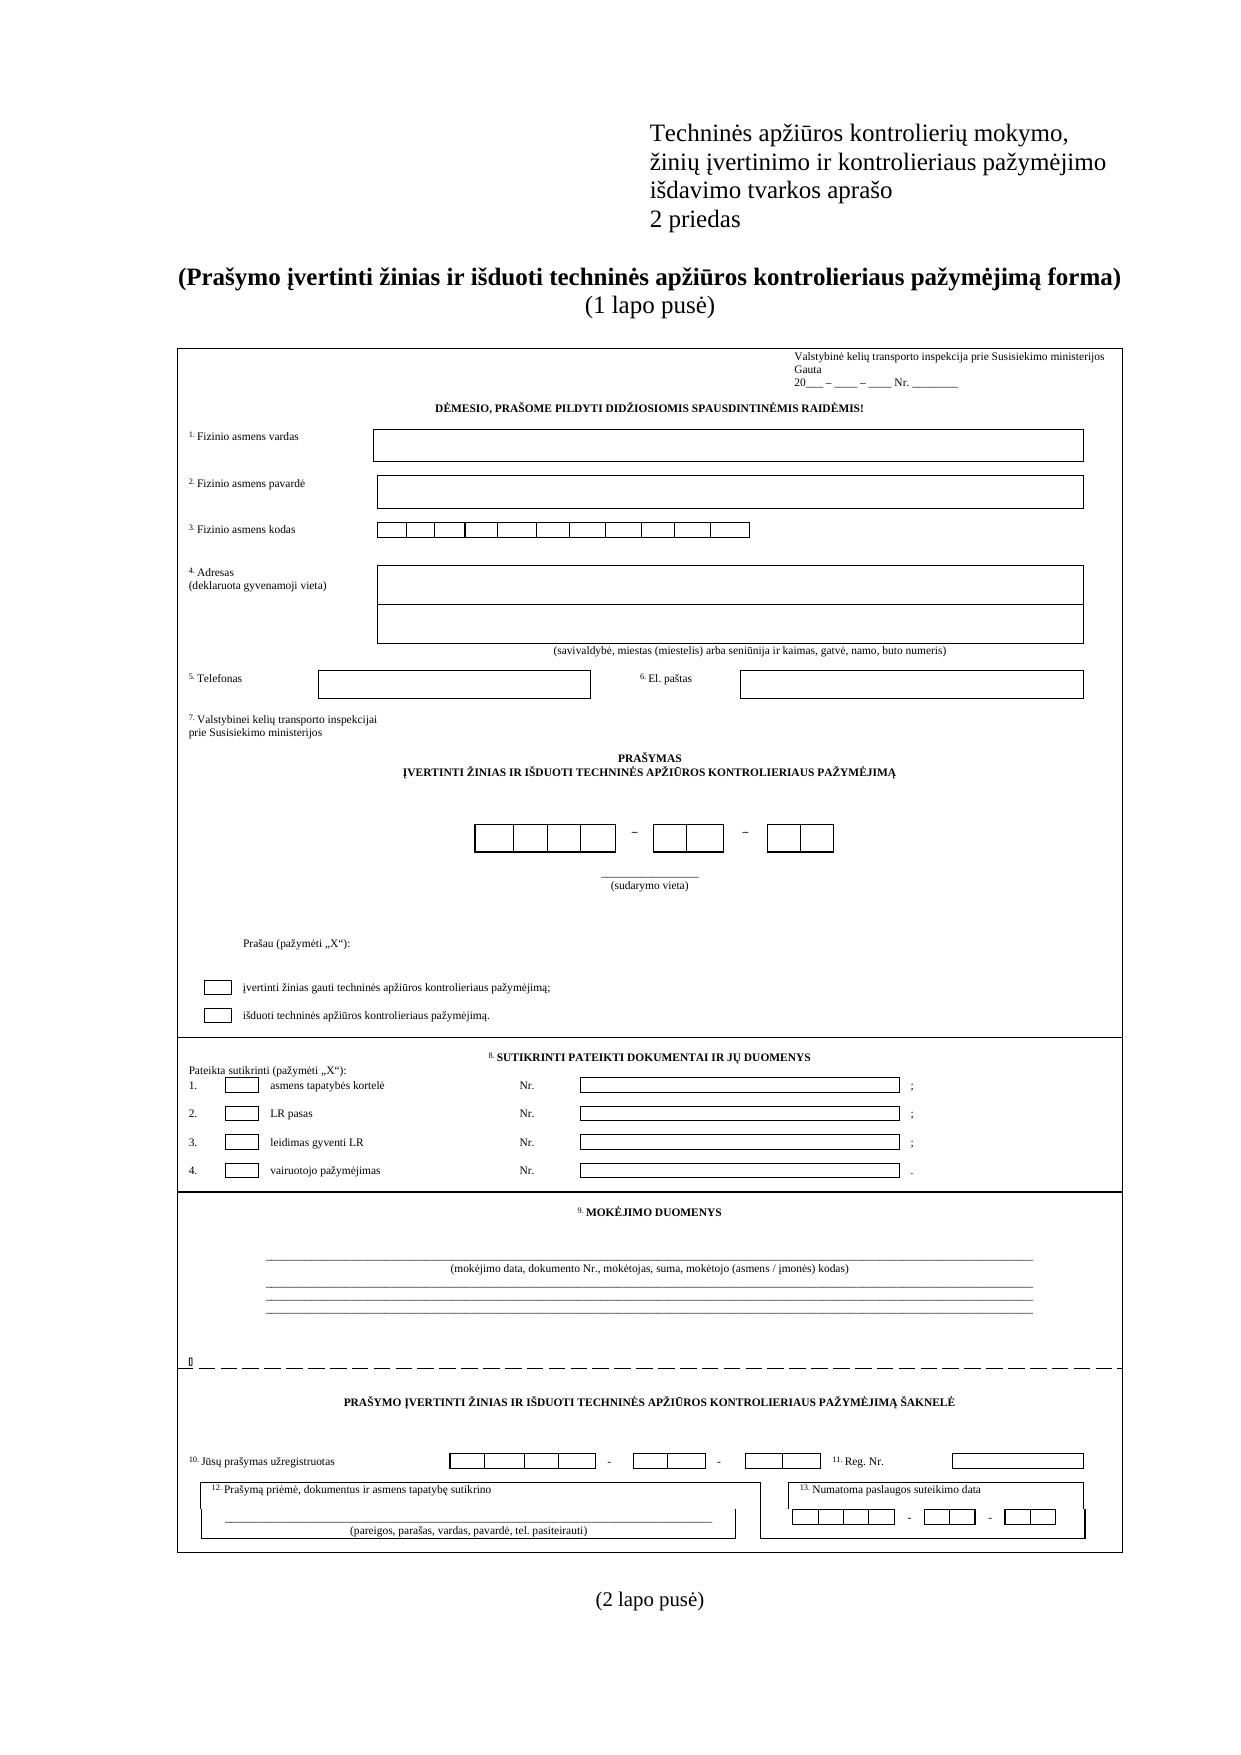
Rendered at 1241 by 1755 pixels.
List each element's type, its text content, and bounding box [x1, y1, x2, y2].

table_cell Nr. [508, 1134, 580, 1149]
table_cell [620, 1093, 654, 1106]
table_cell [178, 1022, 205, 1037]
table_cell [870, 1178, 899, 1191]
table_cell [768, 825, 800, 851]
table_cell 9. MOKĖJIMO DUOMENYS [178, 1193, 1122, 1249]
table_cell [839, 1178, 870, 1191]
table_cell [932, 1134, 966, 1149]
table_cell [205, 1023, 231, 1037]
table_cell _ (mokėjimo data, dokumento Nr., mokėtojas, suma, mokėtojo (asmens / įmonės) kodas) _ _ _ [178, 1249, 1122, 1357]
table_cell [783, 1454, 820, 1467]
table_cell [580, 1093, 620, 1106]
table_cell [805, 1150, 838, 1163]
table_cell [378, 538, 406, 565]
table_cell [1084, 429, 1122, 461]
table_header [925, 1510, 949, 1523]
table_cell [899, 1120, 932, 1134]
table_cell 7. Valstybinei kelių transporto inspekcijai prie Susisiekimo ministerijos PRAŠYMAS ĮVERTINTI ŽINIAS IR IŠDUOTI TECHNINĖS APŽIŪROS KONTROLIERIAUS PAŽYMĖJIMĄ [178, 698, 1122, 823]
table_cell [642, 523, 674, 537]
table_cell PRAŠYMO ĮVERTINTI ŽINIAS IR IŠDUOTI TECHNINĖS APŽIŪROS KONTROLIERIAUS PAŽYMĖJIMĄ ŠAKNELĖ [178, 1396, 1122, 1424]
table_header _ (pareigos, parašas, vardas, pavardė, tel. pasiteirauti) [202, 1509, 735, 1538]
table_cell LR pasas [259, 1106, 508, 1120]
table_cell [406, 538, 434, 565]
table_cell išduoti techninės apžiūros kontrolieriaus pažymėjimą. [232, 1008, 1122, 1022]
table_cell [932, 1106, 966, 1120]
table_cell [200, 1468, 1084, 1482]
table_cell [899, 1149, 932, 1163]
table_cell [378, 476, 1083, 508]
table_cell [966, 1077, 1122, 1092]
table_cell [178, 1424, 1122, 1453]
table_cell 2. Fizinio asmens pavardė [178, 475, 377, 508]
table_cell [654, 825, 686, 851]
table_cell [728, 1121, 767, 1134]
table_cell [805, 1178, 838, 1191]
table_cell [231, 1022, 1122, 1037]
table_cell - [596, 1453, 633, 1467]
table_cell 8. SUTIKRINTI PATEIKTI DOKUMENTAI IR JŲ DUOMENYS [178, 1051, 1122, 1064]
table_cell [1084, 475, 1122, 508]
table_cell [839, 1150, 870, 1163]
table_cell [178, 994, 205, 1008]
table_cell [178, 1482, 200, 1496]
text (1 lapo pusė) [177, 291, 1122, 319]
table_cell [735, 1538, 760, 1552]
table_cell [485, 1454, 524, 1467]
table_cell [466, 523, 497, 537]
table_header [1006, 1510, 1030, 1523]
table_cell 3. Fizinio asmens kodas [178, 522, 377, 537]
table_cell [932, 1092, 966, 1106]
table_cell 13. Numatoma paslaugos suteikimo data [789, 1483, 1083, 1496]
table_cell [1084, 1453, 1122, 1467]
table_cell [746, 1454, 782, 1467]
table_cell [514, 825, 547, 851]
table_cell [581, 1164, 899, 1177]
table_cell [691, 1121, 728, 1134]
table_cell [537, 523, 569, 537]
table_header [844, 1510, 868, 1523]
table_cell [202, 1539, 735, 1552]
table_cell [966, 1134, 1122, 1149]
table_cell [581, 1135, 899, 1149]
table_cell [801, 825, 833, 851]
table_cell [570, 523, 605, 537]
table_cell . [900, 1163, 932, 1177]
table_cell [581, 1078, 899, 1092]
table_cell [768, 1093, 805, 1106]
table_cell [728, 1150, 767, 1163]
table_cell [226, 1178, 259, 1191]
text 2 priedas [649, 204, 1122, 233]
table_cell [1084, 1468, 1122, 1482]
table_cell – [616, 824, 653, 851]
table_cell [178, 1177, 226, 1191]
table_cell [675, 523, 710, 537]
table_cell Prašau (pažymėti „X“): [200, 937, 1122, 966]
table_cell 4. Adresas (deklaruota gyvenamoji vieta) [178, 565, 377, 643]
table_cell [476, 825, 513, 851]
table_cell [966, 1149, 1122, 1163]
table_cell [205, 981, 231, 994]
table_cell # [178, 1358, 1122, 1368]
table_cell 11. Reg. Nr. [821, 1453, 952, 1467]
table_cell [870, 1121, 899, 1134]
table_cell [504, 1177, 580, 1191]
table_cell [178, 1008, 204, 1022]
table_cell [231, 966, 1122, 979]
table_cell [870, 1150, 899, 1163]
table_header [869, 1510, 894, 1523]
table_cell [319, 671, 590, 698]
table_cell [178, 1149, 226, 1163]
table_cell [178, 980, 204, 994]
table_cell [851, 537, 1122, 565]
table_cell [1084, 604, 1122, 643]
table_header [1086, 1509, 1122, 1523]
table_cell [205, 1009, 231, 1022]
text Techninės apžiūros kontrolierių mokymo, žinių įvertinimo ir kontrolieriaus pažymėjimo išdavimo tvarkos aprašo [649, 118, 1122, 204]
table_cell [654, 1093, 691, 1106]
table_cell [741, 671, 1083, 698]
table_cell [691, 1093, 728, 1106]
table_cell [178, 824, 474, 851]
table_cell [1084, 1482, 1122, 1496]
table_cell _________________ (sudarymo vieta) [178, 851, 1122, 937]
table_cell [711, 538, 749, 565]
table_cell [641, 538, 674, 565]
table_cell 2. [178, 1106, 225, 1120]
table_cell [570, 538, 605, 565]
table_cell [1086, 1524, 1122, 1538]
table_header Valstybinė kelių transporto inspekcija prie Susisiekimo ministerijos Gauta 20___ – ____ – ____ Nr. ________ [783, 349, 1122, 389]
table_cell [728, 1093, 767, 1106]
table_cell [200, 1038, 226, 1051]
table_cell [1085, 1538, 1122, 1552]
table_cell [231, 994, 1122, 1008]
table_cell [1084, 670, 1122, 698]
table_cell [728, 1178, 767, 1191]
table_cell [899, 1092, 932, 1106]
table_cell [1093, 1038, 1122, 1051]
table_cell [259, 1120, 580, 1134]
table_cell asmens tapatybės kortelė [259, 1077, 508, 1092]
table_header [950, 1510, 974, 1523]
table_header [736, 1509, 760, 1538]
table_cell [687, 825, 723, 851]
table_cell [634, 1454, 667, 1467]
table_cell [768, 1150, 805, 1163]
table_cell [581, 825, 615, 851]
table_cell – [724, 824, 767, 851]
table_cell [178, 937, 200, 966]
table_cell [805, 1093, 838, 1106]
table_cell [178, 537, 378, 565]
table_cell [251, 1038, 1093, 1051]
table_cell [201, 1496, 760, 1509]
table_cell [750, 537, 851, 565]
table_cell [537, 538, 569, 565]
table_cell [178, 966, 205, 979]
table_cell [932, 1149, 966, 1163]
table_cell [966, 1092, 1122, 1106]
table_header [793, 1510, 818, 1523]
table_cell [932, 1077, 966, 1092]
table_cell [178, 1368, 1122, 1396]
table_cell [178, 1496, 200, 1509]
table_cell [851, 522, 1122, 537]
table_cell [839, 1093, 870, 1106]
table_cell 12. Prašymą priėmė, dokumentus ir asmens tapatybę sutikrino [201, 1483, 760, 1496]
table_cell [966, 1120, 1122, 1134]
table_cell [178, 1468, 200, 1482]
table_cell [226, 1164, 258, 1177]
table_cell 4. [178, 1163, 225, 1177]
table_cell [1084, 1496, 1122, 1509]
table_cell [226, 1121, 259, 1134]
table_cell [761, 1496, 788, 1509]
text (2 lapo pusė) [177, 1587, 1122, 1611]
table_cell ; [900, 1106, 932, 1120]
table_cell [805, 1121, 838, 1134]
table_cell [966, 1163, 1122, 1177]
table_cell [761, 1482, 788, 1496]
table_cell [966, 1106, 1122, 1120]
table_header [1031, 1510, 1055, 1523]
table_cell [498, 523, 536, 537]
table_cell [580, 1121, 620, 1134]
table_cell [760, 1539, 1085, 1552]
table_cell [1084, 565, 1122, 604]
table_cell [691, 1150, 728, 1163]
table_cell leidimas gyventi LR [259, 1134, 508, 1149]
table_cell [548, 825, 580, 851]
table_cell [620, 1178, 654, 1191]
table_cell [178, 461, 1122, 475]
table_cell [761, 1524, 1084, 1538]
table_cell [378, 605, 1083, 643]
table_cell [378, 523, 406, 537]
table_cell [435, 523, 464, 537]
table_cell [899, 1177, 932, 1191]
table_header [1056, 1509, 1084, 1523]
table_cell [750, 522, 851, 537]
text (Prašymo įvertinti žinias ir išduoti techninės apžiūros kontrolieriaus pažymėjimą forma) [177, 262, 1122, 291]
table_cell [711, 523, 749, 537]
table_cell [620, 1121, 654, 1134]
table_cell Nr. [508, 1106, 580, 1120]
table_cell įvertinti žinias gauti techninės apžiūros kontrolieriaus pažymėjimą; [232, 980, 1122, 994]
table_header [819, 1510, 843, 1523]
table_cell [465, 538, 498, 565]
table_cell [559, 1454, 595, 1467]
table_cell [178, 1092, 226, 1106]
table_cell Nr. [508, 1163, 580, 1177]
table_cell [834, 824, 1122, 851]
table_cell [205, 966, 231, 979]
table_cell [674, 538, 711, 565]
table_cell [654, 1178, 691, 1191]
table_cell [374, 430, 1083, 461]
table_cell [178, 1538, 202, 1552]
table_cell [178, 363, 783, 389]
table_cell [839, 1121, 870, 1134]
table_cell [870, 1093, 899, 1106]
table_cell [178, 657, 1122, 670]
table_cell [932, 1177, 966, 1191]
table_cell [226, 1107, 258, 1120]
table_cell [966, 1177, 1122, 1191]
table_cell DĖMESIO, PRAŠOME PILDYTI DIDŽIOSIOMIS SPAUSDINTINĖMIS RAIDĖMIS! [178, 389, 1122, 428]
table_cell [259, 1092, 580, 1106]
table_cell [581, 1107, 899, 1120]
table_cell [226, 1150, 259, 1163]
table_cell ; [900, 1134, 932, 1149]
table_cell Nr. [508, 1077, 580, 1092]
table_cell [768, 1121, 805, 1134]
table_cell Pateikta sutikrinti (pažymėti „X“): [178, 1064, 1122, 1077]
table_cell [691, 1178, 728, 1191]
table_cell (savivaldybė, miestas (miestelis) arba seniūnija ir kaimas, gatvė, namo, buto numeris) [378, 643, 1122, 657]
table_cell [932, 1163, 966, 1177]
table_cell [178, 1120, 226, 1134]
table_cell 1. [178, 1077, 225, 1092]
table_cell [451, 1454, 484, 1467]
table_cell [178, 643, 378, 657]
table_cell [580, 1150, 620, 1163]
table_cell [605, 538, 641, 565]
table_cell [259, 1177, 504, 1191]
table_header [178, 349, 783, 362]
table_cell [259, 1149, 580, 1163]
table_cell [606, 523, 641, 537]
table_cell [789, 1496, 1083, 1509]
table_cell [654, 1150, 691, 1163]
table_cell [620, 1150, 654, 1163]
table_cell 1. Fizinio asmens vardas [178, 429, 373, 461]
table_header - [895, 1509, 924, 1523]
table_cell 3. [178, 1134, 225, 1149]
table_cell [525, 1454, 558, 1467]
table_cell [498, 538, 537, 565]
table_cell [378, 566, 1083, 604]
table_cell [580, 1178, 620, 1191]
table_cell [434, 538, 465, 565]
table_cell [226, 1038, 251, 1051]
table_cell [205, 995, 231, 1008]
table_cell ; [900, 1077, 932, 1092]
table_cell vairuotojo pažymėjimas [259, 1163, 508, 1177]
table_cell [932, 1120, 966, 1134]
table_cell [407, 523, 434, 537]
table_cell [226, 1135, 258, 1149]
table_cell - [706, 1453, 745, 1467]
table_header - [976, 1509, 1004, 1523]
table_cell [178, 1038, 200, 1051]
table_header [761, 1509, 792, 1523]
table_cell 6. El. paštas [591, 670, 740, 698]
table_cell [668, 1454, 705, 1467]
table_cell [226, 1078, 258, 1092]
table_cell [178, 508, 1122, 522]
table_cell [226, 1093, 259, 1106]
table_cell [768, 1178, 805, 1191]
table_cell [953, 1454, 1083, 1467]
table_cell 10. Jūsų prašymas užregistruotas [178, 1453, 449, 1467]
table_cell [654, 1121, 691, 1134]
table_cell 5. Telefonas [178, 670, 318, 698]
table_header [178, 1509, 201, 1538]
